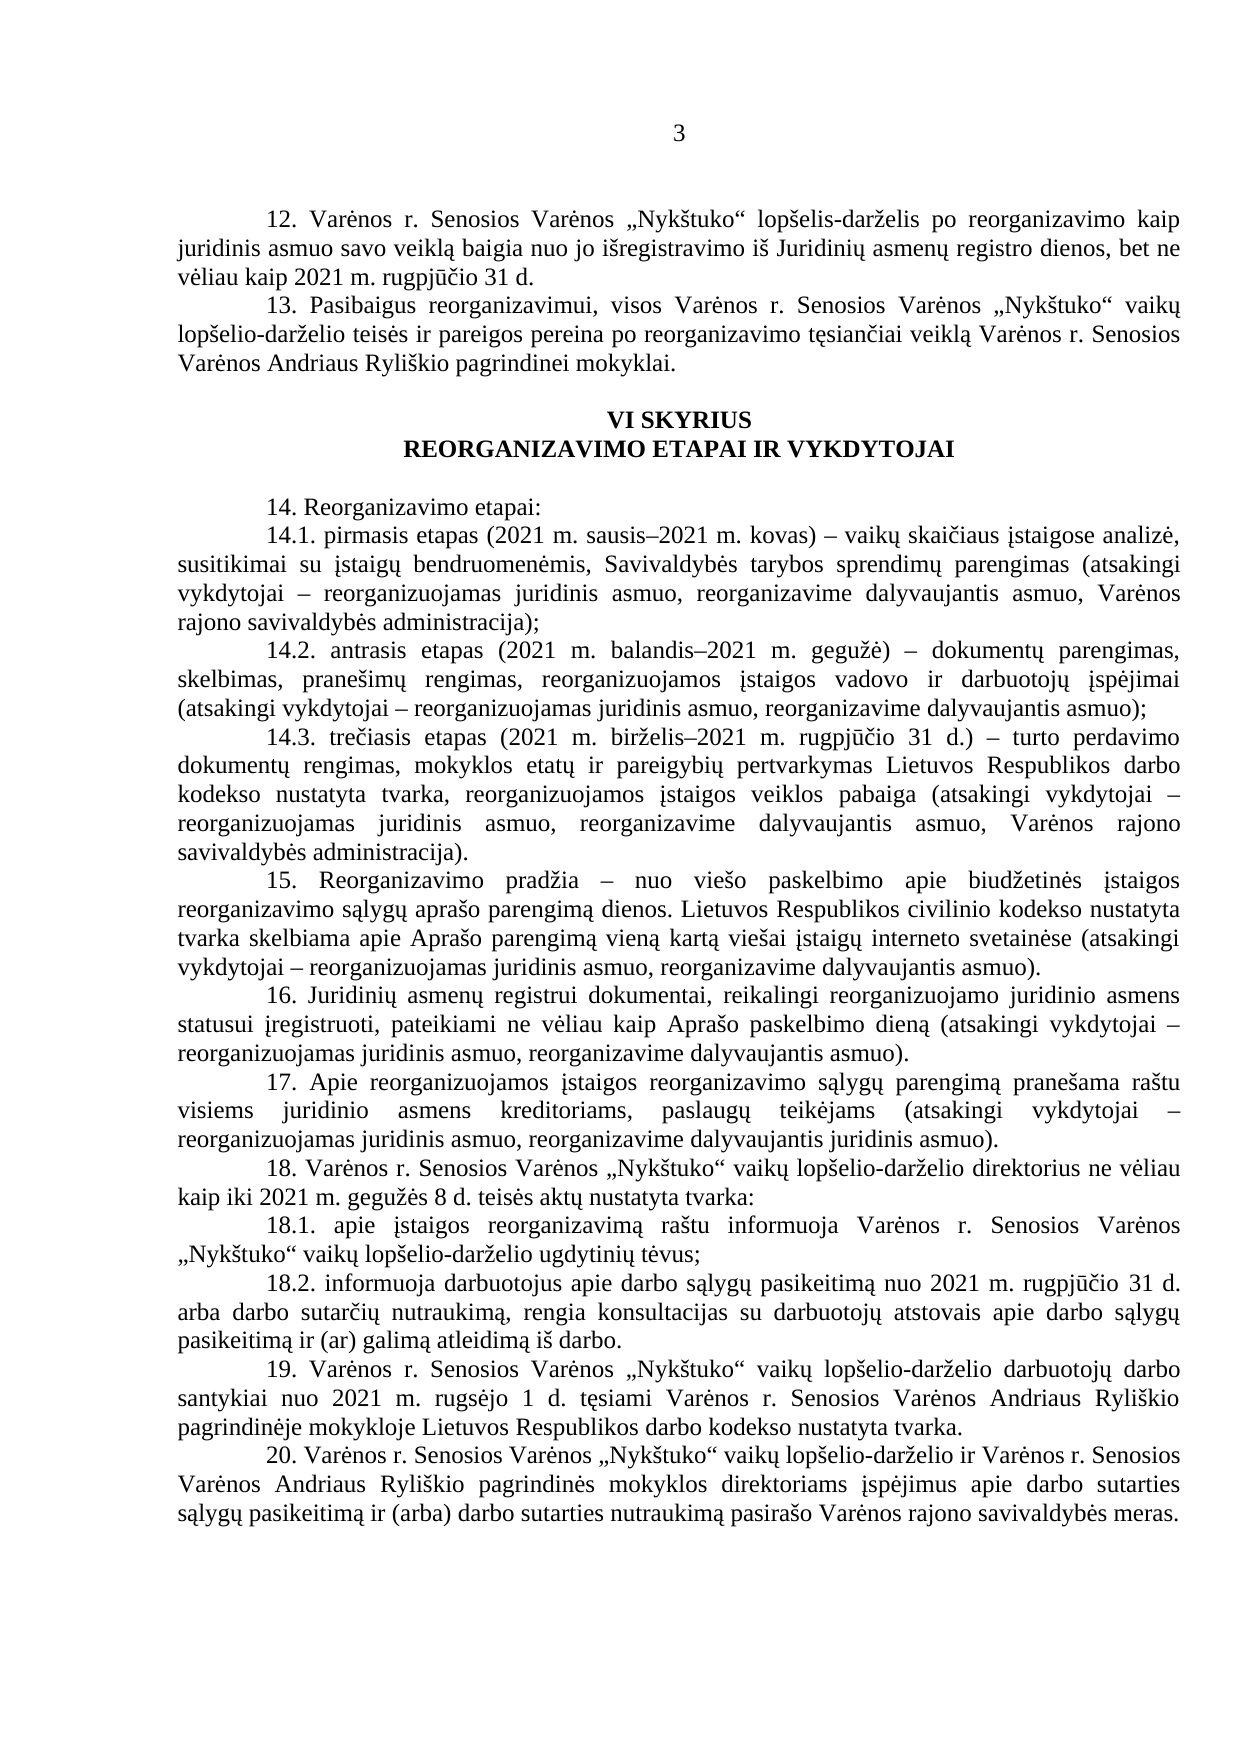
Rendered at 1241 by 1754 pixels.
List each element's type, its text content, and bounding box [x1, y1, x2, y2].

text VI SKYRIUS [177, 406, 1181, 434]
text REORGANIZAVIMO ETAPAI IR VYKDYTOJAI [177, 434, 1181, 463]
text 14. Reorganizavimo etapai: [177, 492, 1181, 521]
text 14.3. trečiasis etapas (2021 m. birželis–2021 m. rugpjūčio 31 d.) – turto perdavimo dokumentų rengimas, mokyklos etatų ir pareigybių pertvarkymas Lietuvos Respublikos darbo kodekso nustatyta tvarka, reorganizuojamos įstaigos veiklos pabaiga (atsakingi vykdytojai – reorganizuojamas juridinis asmuo, reorganizavime dalyvaujantis asmuo, Varėnos rajono savivaldybės administracija). [177, 722, 1181, 866]
text 19. Varėnos r. Senosios Varėnos „Nykštuko“ vaikų lopšelio-darželio darbuotojų darbo santykiai nuo 2021 m. rugsėjo 1 d. tęsiami Varėnos r. Senosios Varėnos Andriaus Ryliškio pagrindinėje mokykloje Lietuvos Respublikos darbo kodekso nustatyta tvarka. [177, 1354, 1181, 1441]
text 18.2. informuoja darbuotojus apie darbo sąlygų pasikeitimą nuo 2021 m. rugpjūčio 31 d. arba darbo sutarčių nutraukimą, rengia konsultacijas su darbuotojų atstovais apie darbo sąlygų pasikeitimą ir (ar) galimą atleidimą iš darbo. [177, 1268, 1181, 1354]
text 17. Apie reorganizuojamos įstaigos reorganizavimo sąlygų parengimą pranešama raštu visiems juridinio asmens kreditoriams, paslaugų teikėjams (atsakingi vykdytojai – reorganizuojamas juridinis asmuo, reorganizavime dalyvaujantis juridinis asmuo). [177, 1067, 1181, 1153]
text 18.1. apie įstaigos reorganizavimą raštu informuoja Varėnos r. Senosios Varėnos „Nykštuko“ vaikų lopšelio-darželio ugdytinių tėvus; [177, 1211, 1181, 1268]
text 20. Varėnos r. Senosios Varėnos „Nykštuko“ vaikų lopšelio-darželio ir Varėnos r. Senosios Varėnos Andriaus Ryliškio pagrindinės mokyklos direktoriams įspėjimus apie darbo sutarties sąlygų pasikeitimą ir (arba) darbo sutarties nutraukimą pasirašo Varėnos rajono savivaldybės meras. [177, 1441, 1181, 1527]
text 16. Juridinių asmenų registrui dokumentai, reikalingi reorganizuojamo juridinio asmens statusui įregistruoti, pateikiami ne vėliau kaip Aprašo paskelbimo dieną (atsakingi vykdytojai – reorganizuojamas juridinis asmuo, reorganizavime dalyvaujantis asmuo). [177, 981, 1181, 1067]
text 12. Varėnos r. Senosios Varėnos „Nykštuko“ lopšelis-darželis po reorganizavimo kaip juridinis asmuo savo veiklą baigia nuo jo išregistravimo iš Juridinių asmenų registro dienos, bet ne vėliau kaip 2021 m. rugpjūčio 31 d. [177, 204, 1181, 291]
text 14.1. pirmasis etapas (2021 m. sausis–2021 m. kovas) – vaikų skaičiaus įstaigose analizė, susitikimai su įstaigų bendruomenėmis, Savivaldybės tarybos sprendimų parengimas (atsakingi vykdytojai – reorganizuojamas juridinis asmuo, reorganizavime dalyvaujantis asmuo, Varėnos rajono savivaldybės administracija); [177, 521, 1181, 636]
text 18. Varėnos r. Senosios Varėnos „Nykštuko“ vaikų lopšelio-darželio direktorius ne vėliau kaip iki 2021 m. gegužės 8 d. teisės aktų nustatyta tvarka: [177, 1153, 1181, 1211]
text 14.2. antrasis etapas (2021 m. balandis–2021 m. gegužė) – dokumentų parengimas, skelbimas, pranešimų rengimas, reorganizuojamos įstaigos vadovo ir darbuotojų įspėjimai (atsakingi vykdytojai – reorganizuojamas juridinis asmuo, reorganizavime dalyvaujantis asmuo); [177, 636, 1181, 722]
text 15. Reorganizavimo pradžia – nuo viešo paskelbimo apie biudžetinės įstaigos reorganizavimo sąlygų aprašo parengimą dienos. Lietuvos Respublikos civilinio kodekso nustatyta tvarka skelbiama apie Aprašo parengimą vieną kartą viešai įstaigų interneto svetainėse (atsakingi vykdytojai – reorganizuojamas juridinis asmuo, reorganizavime dalyvaujantis asmuo). [177, 866, 1181, 981]
text 13. Pasibaigus reorganizavimui, visos Varėnos r. Senosios Varėnos „Nykštuko“ vaikų lopšelio-darželio teisės ir pareigos pereina po reorganizavimo tęsiančiai veiklą Varėnos r. Senosios Varėnos Andriaus Ryliškio pagrindinei mokyklai. [177, 291, 1181, 377]
